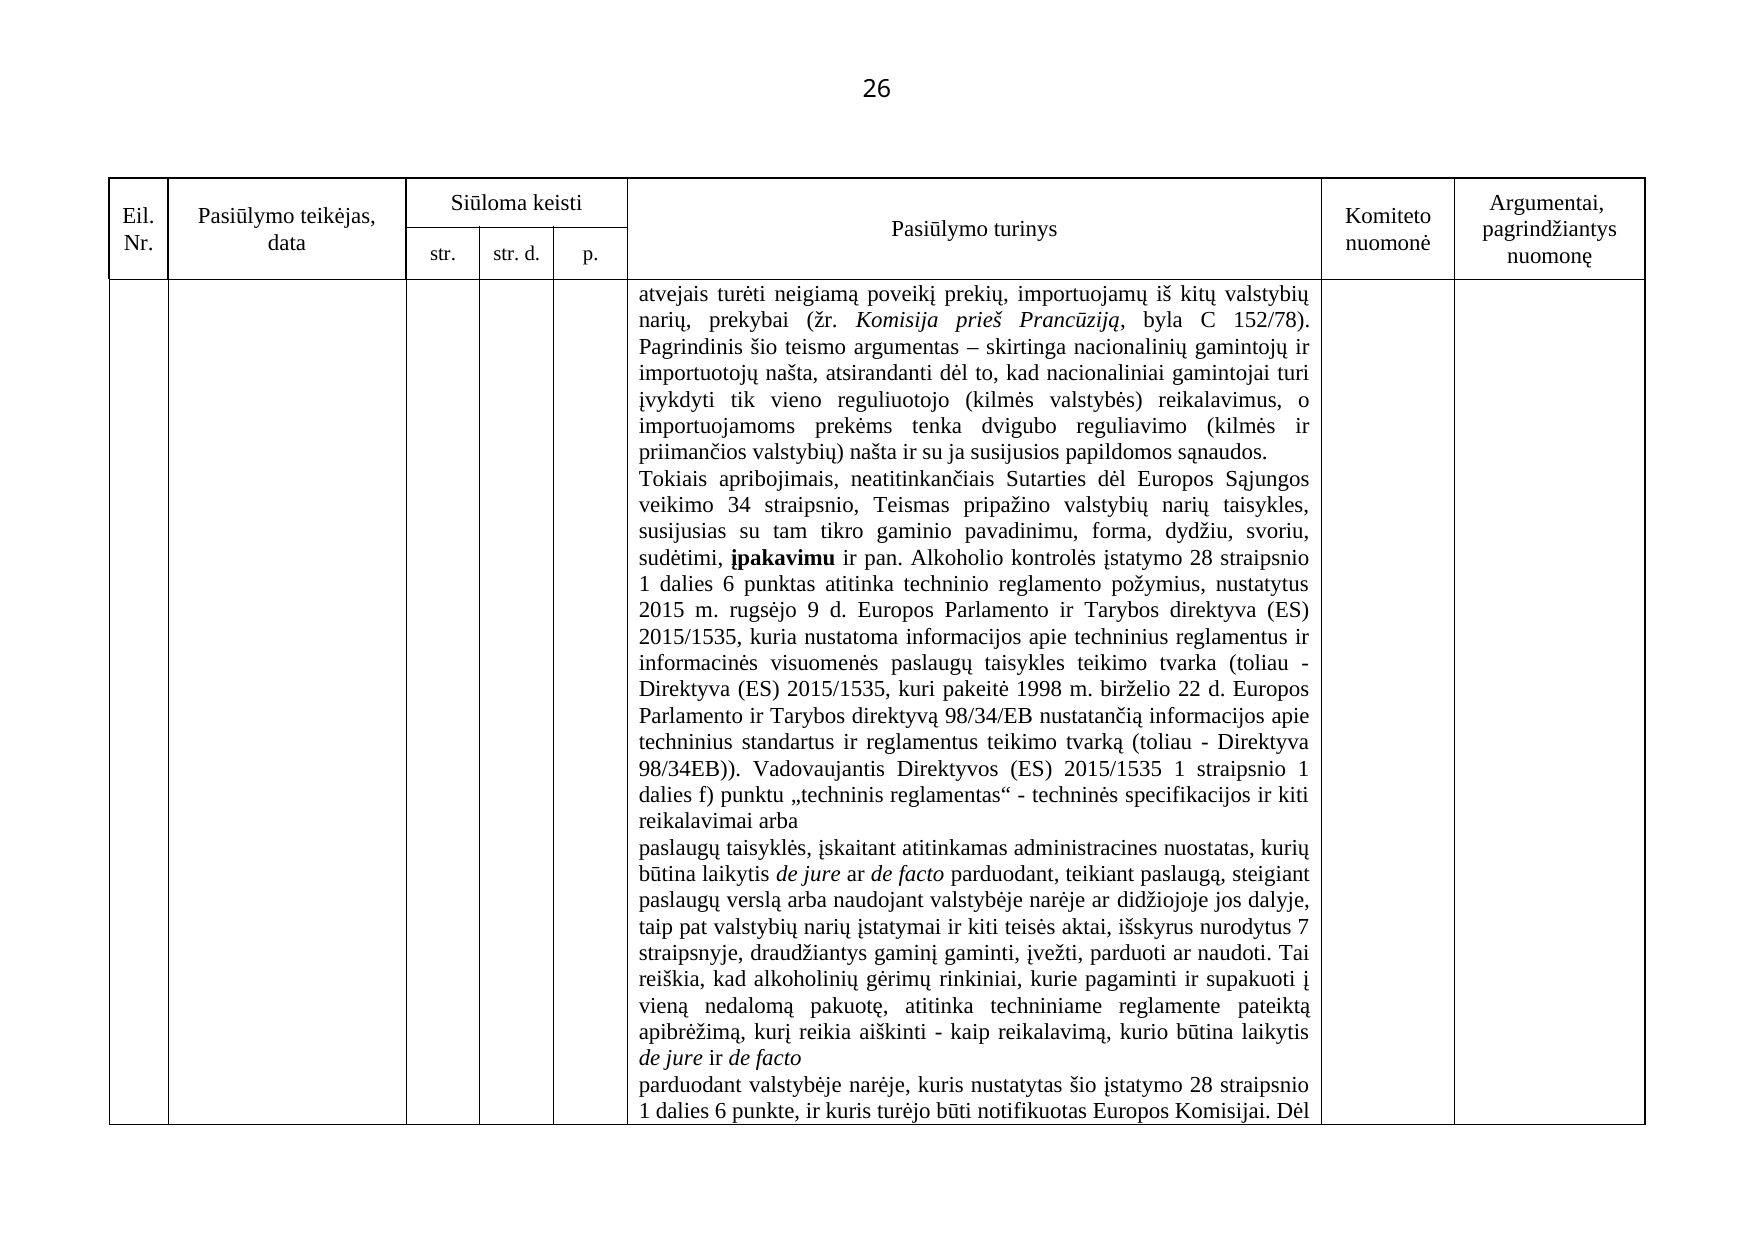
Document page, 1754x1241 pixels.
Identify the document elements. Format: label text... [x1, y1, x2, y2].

table_header Komiteto nuomonė [1322, 179, 1454, 279]
table_cell [407, 280, 479, 1123]
table_cell atvejais turėti neigiamą poveikį prekių, importuojamų iš kitų valstybių narių, prekybai (žr. Komisija prieš Prancūziją, byla C 152/78). Pagrindinis šio teismo argumentas – skirtinga nacionalinių gamintojų ir importuotojų našta, atsirandanti dėl to, kad nacionaliniai gamintojai turi įvykdyti tik vieno reguliuotojo (kilmės valstybės) reikalavimus, o importuojamoms prekėms tenka dvigubo reguliavimo (kilmės ir priimančios valstybių) našta ir su ja susijusios papildomos sąnaudos. Tokiais apribojimais, neatitinkančiais Sutarties dėl Europos Sąjungos veikimo 34 straipsnio, Teismas pripažino valstybių narių taisykles, susijusias su tam tikro gaminio pavadinimu, forma, dydžiu, svoriu, sudėtimi, įpakavimu ir pan. Alkoholio kontrolės įstatymo 28 straipsnio 1 dalies 6 punktas atitinka techninio reglamento požymius, nustatytus 2015 m. rugsėjo 9 d. Europos Parlamento ir Tarybos direktyva (ES) 2015/1535, kuria nustatoma informacijos apie techninius reglamentus ir informacinės visuomenės paslaugų taisykles teikimo tvarka (toliau - Direktyva (ES) 2015/1535, kuri pakeitė 1998 m. birželio 22 d. Europos Parlamento ir Tarybos direktyvą 98/34/EB nustatančią informacijos apie techninius standartus ir reglamentus teikimo tvarką (toliau - Direktyva 98/34EB)). Vadovaujantis Direktyvos (ES) 2015/1535 1 straipsnio 1 dalies f) punktu „techninis reglamentas“ - techninės specifikacijos ir kiti reikalavimai arba paslaugų taisyklės, įskaitant atitinkamas administracines nuostatas, kurių būtina laikytis de jure ar de facto parduodant, teikiant paslaugą, steigiant paslaugų verslą arba naudojant valstybėje narėje ar didžiojoje jos dalyje, taip pat valstybių narių įstatymai ir kiti teisės aktai, išskyrus nurodytus 7 straipsnyje, draudžiantys gaminį gaminti, įvežti, parduoti ar naudoti. Tai reiškia, kad alkoholinių gėrimų rinkiniai, kurie pagaminti ir supakuoti į vieną nedalomą pakuotę, atitinka techniniame reglamente pateiktą apibrėžimą, kurį reikia aiškinti - kaip reikalavimą, kurio būtina laikytis de jure ir de facto parduodant valstybėje narėje, kuris nustatytas šio įstatymo 28 straipsnio 1 dalies 6 punkte, ir kuris turėjo būti notifikuotas Europos Komisijai. Dėl [628, 280, 1321, 1123]
table_header Argumentai, pagrindžiantys nuomonę [1455, 179, 1644, 279]
table_cell [110, 280, 168, 1123]
table_header Pasiūlymo turinys [628, 179, 1321, 279]
table_cell p. [554, 228, 627, 279]
table_header Siūloma keisti [407, 179, 627, 226]
table_cell [1322, 280, 1454, 1123]
table_cell [480, 280, 553, 1123]
table_cell [554, 280, 627, 1123]
table_header Pasiūlymo teikėjas, data [169, 179, 405, 279]
table_header Eil. Nr. [110, 179, 167, 279]
table_cell str. [407, 228, 479, 279]
table_cell str. d. [480, 228, 553, 279]
table_cell [1455, 280, 1644, 1123]
table_cell [169, 280, 406, 1123]
